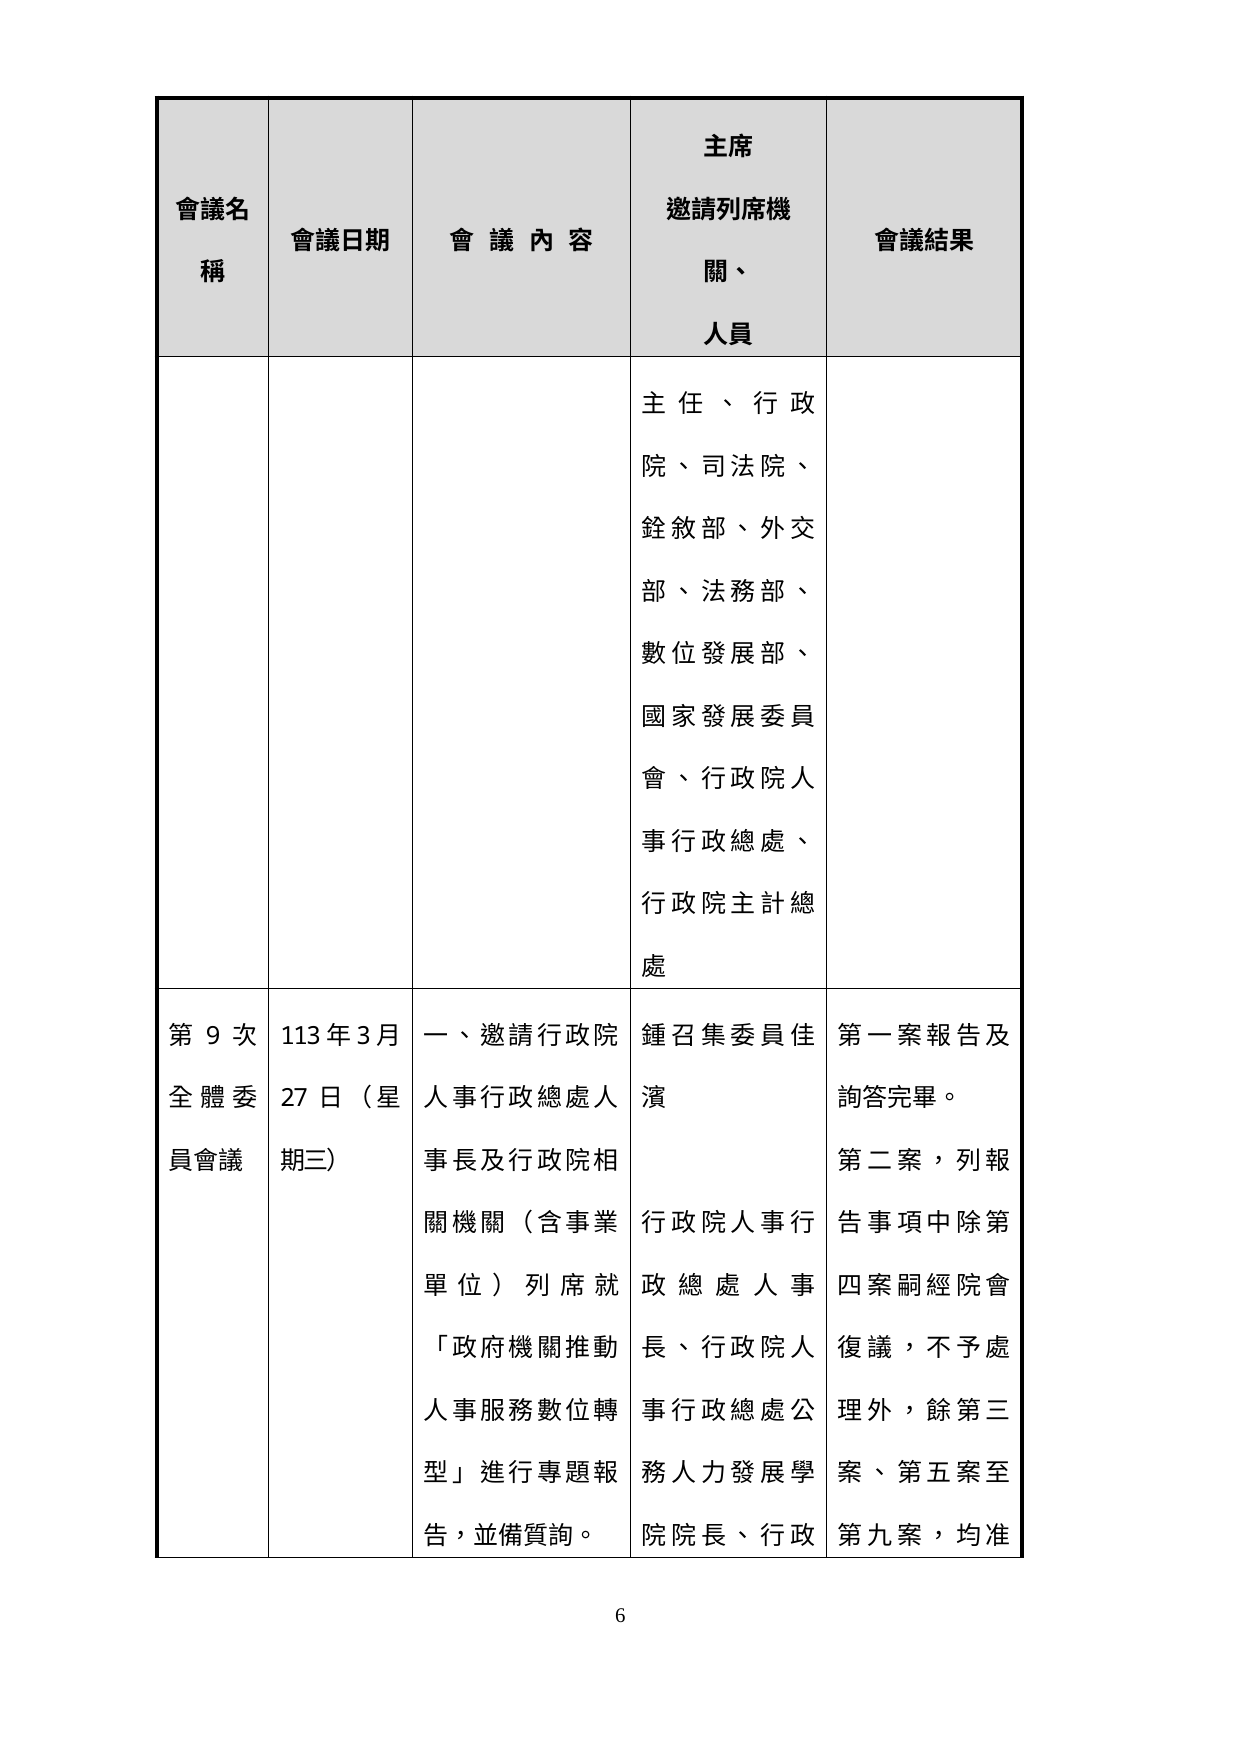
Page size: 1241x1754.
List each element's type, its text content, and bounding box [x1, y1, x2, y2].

table_cell [159, 357, 268, 988]
table_header 會議名稱 [159, 100, 268, 356]
table_cell [413, 357, 630, 988]
table_cell 一、邀請行政院人事行政總處人事長及行政院相關機關（含事業單位）列席就「政府機關推動人事服務數位轉型」進行專題報告，並備質詢。 [413, 989, 630, 1557]
table_cell [269, 357, 412, 988]
table_cell [827, 357, 1020, 988]
table_cell 113年3月27日（星期三） [269, 989, 412, 1557]
table_header 會議日期 [269, 100, 412, 356]
table_header 會議內容 [413, 100, 630, 356]
table_cell 第9次全體委員會議 [159, 989, 268, 1557]
table_header 會議結果 [827, 100, 1020, 356]
table_cell 主任、行政院、司法院、銓敘部、外交部、法務部、數位發展部、國家發展委員會、行政院人事行政總處、行政院主計總處 [631, 357, 826, 988]
table_cell 第一案報告及詢答完畢。 第二案，列報告事項中除第四案嗣經院會復議，不予處理外，餘第三案、第五案至第九案，均准 [827, 989, 1020, 1557]
table_cell 鍾召集委員佳濱 行政院人事行政總處人事長、行政院人事行政總處公務人力發展學院院長、行政 [631, 989, 826, 1557]
table_header 主席 邀請列席機關、 人員 [631, 100, 826, 356]
